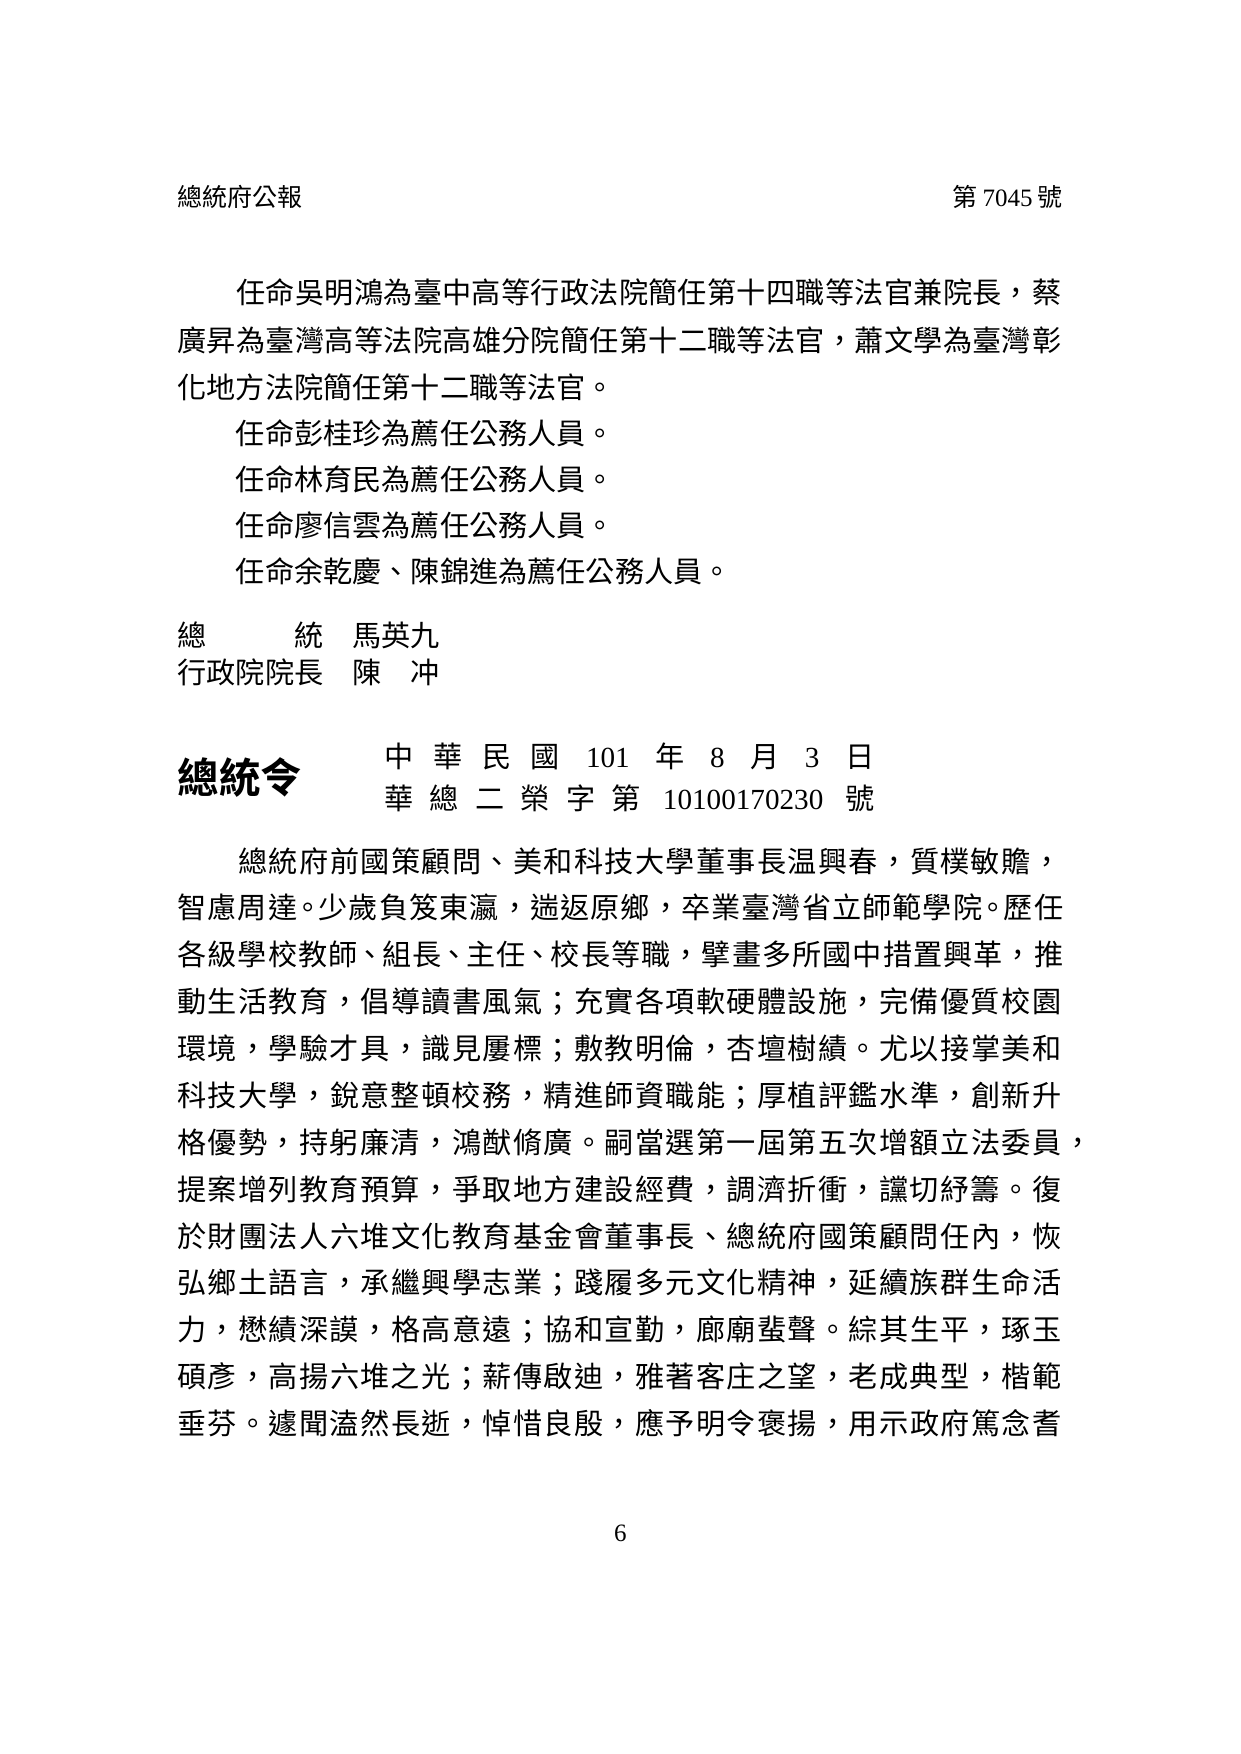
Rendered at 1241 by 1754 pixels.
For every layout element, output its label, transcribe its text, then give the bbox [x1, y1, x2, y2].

text 總 統 馬英九 [177, 616, 1063, 654]
text 任命吳明鴻為臺中高等行政法院簡任第十四職等法官兼院長，蔡廣昇為臺灣高等法院高雄分院簡任第十二職等法官，蕭文學為臺灣彰化地方法院簡任第十二職等法官。 [177, 266, 1063, 408]
text 行政院院長 陳 冲 [177, 654, 1063, 691]
text 任命林育民為薦任公務人員。 [177, 454, 1063, 500]
text 總統府前國策顧問、美和科技大學董事長温興春，質樸敏贍，智慮周達。少歲負笈東瀛，遄返原鄉，卒業臺灣省立師範學院。歷任各級學校教師、組長、主任、校長等職，擘畫多所國中措置興革，推動生活教育，倡導讀書風氣；充實各項軟硬體設施，完備優質校園環境，學驗才具，識見屢標；敷教明倫，杏壇樹績。尤以接掌美和科技大學，銳意整頓校務，精進師資職能；厚植評鑑水準，創新升格優勢，持躬廉清，鴻猷脩廣。嗣當選第一屆第五次增額立法委員，提案增列教育預算，爭取地方建設經費，調濟折衝，讜切紓籌。復於財團法人六堆文化教育基金會董事長、總統府國策顧問任內，恢弘鄉土語言，承繼興學志業；踐履多元文化精神，延續族群生命活力，懋績深謨，格高意遠；協和宣勤，廊廟蜚聲。綜其生平，琢玉碩彥，高揚六堆之光；薪傳啟迪，雅著客庄之望，老成典型，楷範垂芬。遽聞溘然長逝，悼惜良殷，應予明令褒揚，用示政府篤念耆賢之至意。 [177, 834, 1063, 1444]
text 任命余乾慶、陳錦進為薦任公務人員。 [177, 546, 1063, 591]
text 任命廖信雲為薦任公務人員。 [177, 500, 1063, 546]
text 任命彭桂珍為薦任公務人員。 [177, 408, 1063, 454]
table_header 總統令 [174, 716, 381, 834]
table_header 中華民國101年8月3日 華總二榮字第10100170230號 [381, 716, 877, 834]
